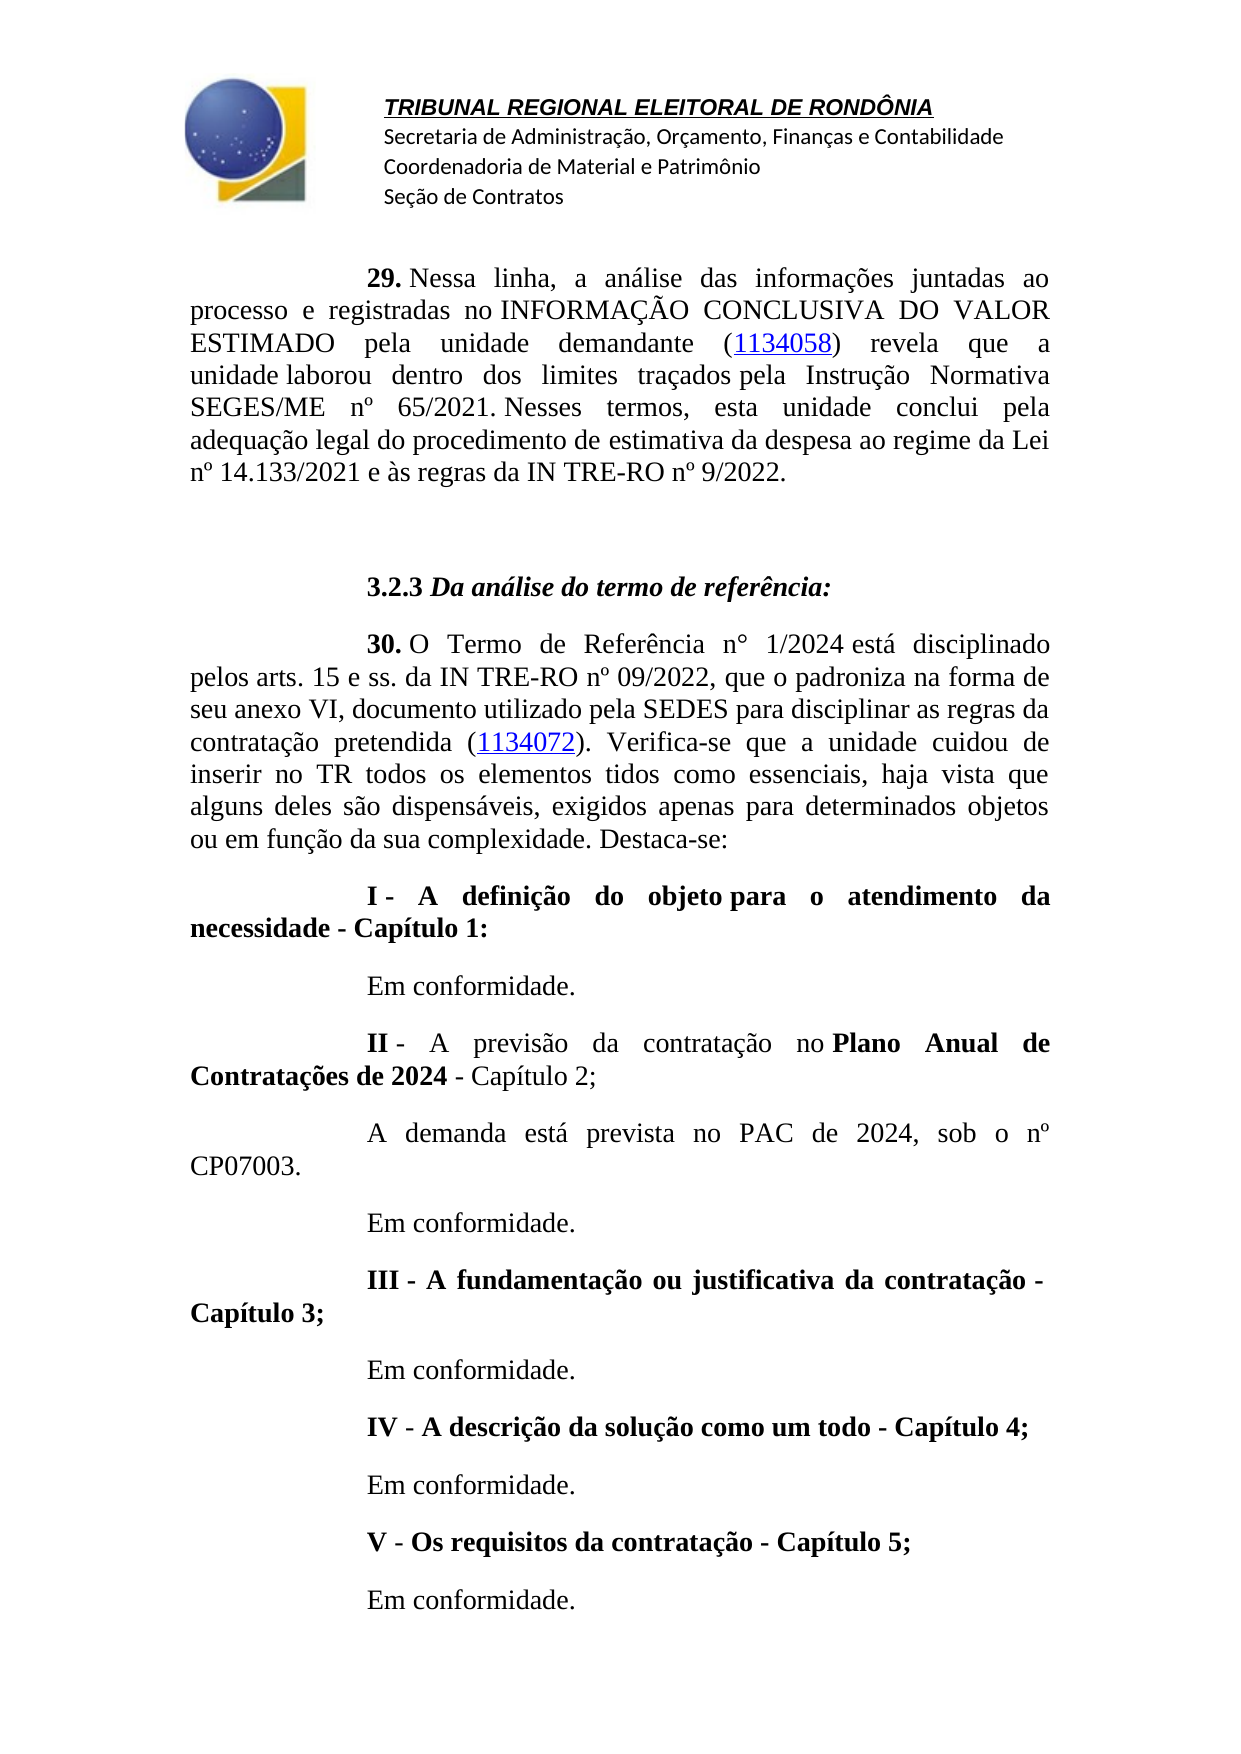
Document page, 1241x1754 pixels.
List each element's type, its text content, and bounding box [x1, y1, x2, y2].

text 30. O Termo de Referência n° 1/2024 está disciplinado pelos arts. 15 e ss. da IN TRE-RO nº 09/2022, que o padroniza na forma de seu anexo VI, documento utilizado pela SEDES para disciplinar as regras da contratação pretendida (1134072). Verifica-se que a unidade cuidou de inserir no TR todos os elementos tidos como essenciais, haja vista que alguns deles são dispensáveis, exigidos apenas para determinados objetos ou em função da sua complexidade. Destaca-se: [190, 627, 1051, 854]
text I - A definição do objeto para o atendimento da necessidade - Capítulo 1: [190, 879, 1051, 944]
text III - A fundamentação ou justificativa da contratação - Capítulo 3; [190, 1263, 1051, 1328]
text V - Os requisitos da contratação - Capítulo 5; [190, 1525, 1051, 1558]
text A demanda está prevista no PAC de 2024, sob o nº CP07003. [190, 1116, 1051, 1181]
text 29. Nessa linha, a análise das informações juntadas ao processo e registradas no INFORMAÇÃO CONCLUSIVA DO VALOR ESTIMADO pela unidade demandante (1134058) revela que a unidade laborou dentro dos limites traçados pela Instrução Normativa SEGES/ME nº 65/2021. Nesses termos, esta unidade conclui pela adequação legal do procedimento de estimativa da despesa ao regime da Lei nº 14.133/2021 e às regras da IN TRE-RO nº 9/2022. [190, 261, 1051, 488]
text II - A previsão da contratação no Plano Anual de Contratações de 2024 - Capítulo 2; [190, 1026, 1051, 1091]
text Em conformidade. [190, 1583, 1051, 1615]
text Em conformidade. [190, 969, 1051, 1001]
text Em conformidade. [190, 1206, 1051, 1238]
text IV - A descrição da solução como um todo - Capítulo 4; [190, 1411, 1051, 1443]
text Em conformidade. [190, 1468, 1051, 1500]
text Em conformidade. [190, 1353, 1051, 1386]
text 3.2.3 Da análise do termo de referência: [190, 570, 1051, 602]
